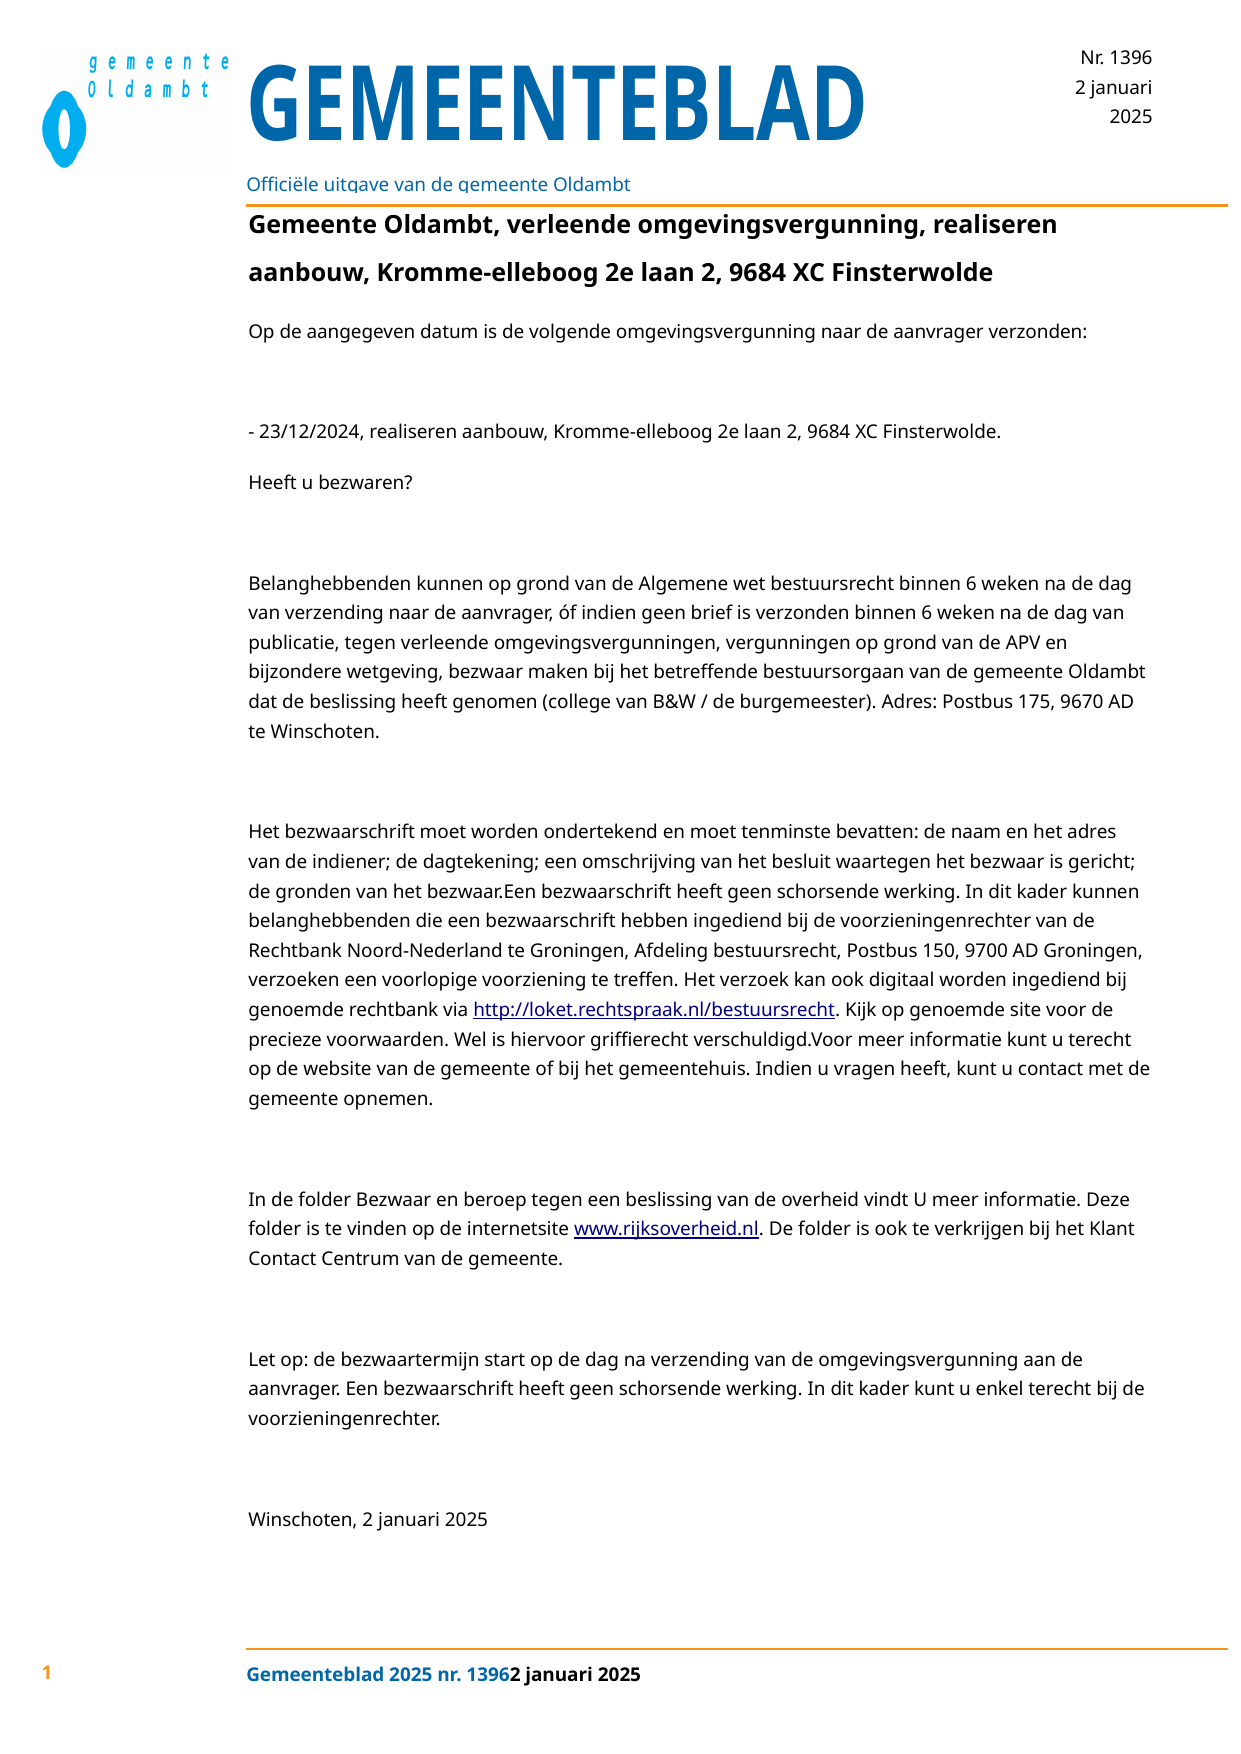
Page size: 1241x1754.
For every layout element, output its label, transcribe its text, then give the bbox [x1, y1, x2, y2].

picture [41, 47, 231, 172]
text Belanghebbenden kunnen op grond van de Algemene wet bestuursrecht binnen 6 weken na de dag van verzending naar de aanvrager, óf indien geen brief is verzonden binnen 6 weken na de dag van publicatie, tegen verleende omgevingsvergunningen, vergunningen op grond van de APV en bijzondere wetgeving, bezwaar maken bij het betreffende bestuursorgaan van de gemeente Oldambt dat de beslissing heeft genomen (college van B&W / de burgemeester). Adres: Postbus 175, 9670 AD te Winschoten. [248, 570, 1152, 744]
text Op de aangegeven datum is de volgende omgevingsvergunning naar de aanvrager verzonden: [248, 318, 1152, 344]
text - 23/12/2024, realiseren aanbouw, Kromme-elleboog 2e laan 2, 9684 XC Finsterwolde. [248, 419, 1152, 444]
text Heeft u bezwaren? [248, 469, 1152, 495]
text Winschoten, 2 januari 2025 [248, 1506, 1152, 1532]
text Gemeente Oldambt, verleende omgevingsvergunning, realiseren aanbouw, Kromme-elleboog 2e laan 2, 9684 XC Finsterwolde [248, 207, 1152, 288]
text In de folder Bezwaar en beroep tegen een beslissing van de overheid vindt U meer informatie. Deze folder is te vinden op de internetsite www.rijksoverheid.nl. De folder is ook te verkrijgen bij het Klant Contact Centrum van de gemeente. [248, 1186, 1152, 1271]
text Het bezwaarschrift moet worden ondertekend en moet tenminste bevatten: de naam en het adres van de indiener; de dagtekening; een omschrijving van het besluit waartegen het bezwaar is gericht; de gronden van het bezwaar.Een bezwaarschrift heeft geen schorsende werking. In dit kader kunnen belanghebbenden die een bezwaarschrift hebben ingediend bij de voorzieningenrechter van de Rechtbank Noord-Nederland te Groningen, Afdeling bestuursrecht, Postbus 150, 9700 AD Groningen, verzoeken een voorlopige voorziening te treffen. Het verzoek kan ook digitaal worden ingediend bij genoemde rechtbank via http://loket.rechtspraak.nl/bestuursrecht. Kijk op genoemde site voor de precieze voorwaarden. Wel is hiervoor griffierecht verschuldigd.Voor meer informatie kunt u terecht op de website van de gemeente of bij het gemeentehuis. Indien u vragen heeft, kunt u contact met de gemeente opnemen. [248, 819, 1152, 1111]
text Let op: de bezwaartermijn start op de dag na verzending van de omgevingsvergunning aan de aanvrager. Een bezwaarschrift heeft geen schorsende werking. In dit kader kunt u enkel terecht bij de voorzieningenrechter. [248, 1346, 1152, 1431]
